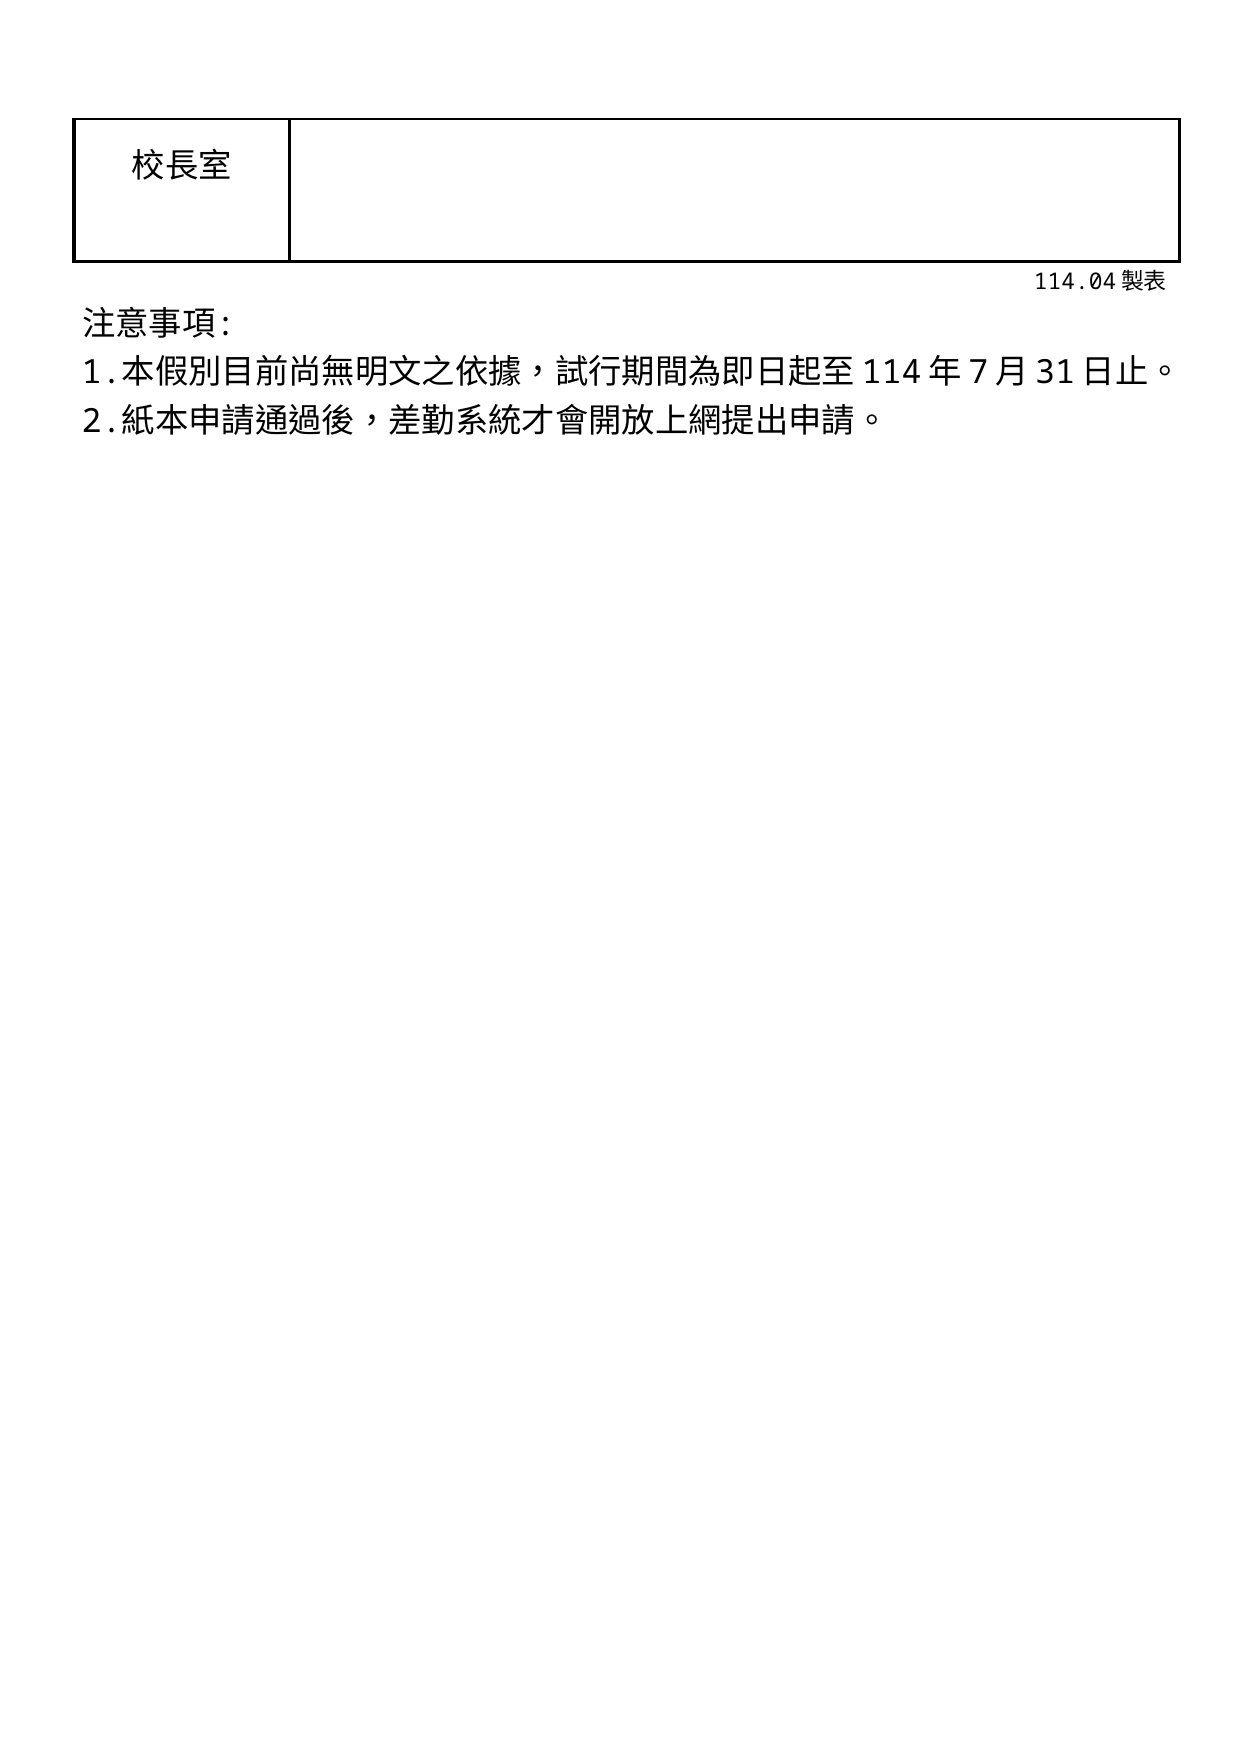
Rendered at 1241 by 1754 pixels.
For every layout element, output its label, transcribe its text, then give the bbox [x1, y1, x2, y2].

text 1.本假別目前尚無明文之依據，試行期間為即日起至114年7月31日止。 [0, 345, 1167, 393]
text 114.04製表 [0, 263, 1167, 297]
text 注意事項: [0, 297, 1167, 345]
table_cell [291, 120, 1178, 260]
table_cell 校長室 [76, 120, 288, 260]
text 2.紙本申請通過後，差勤系統才會開放上網提出申請。 [0, 393, 1167, 442]
